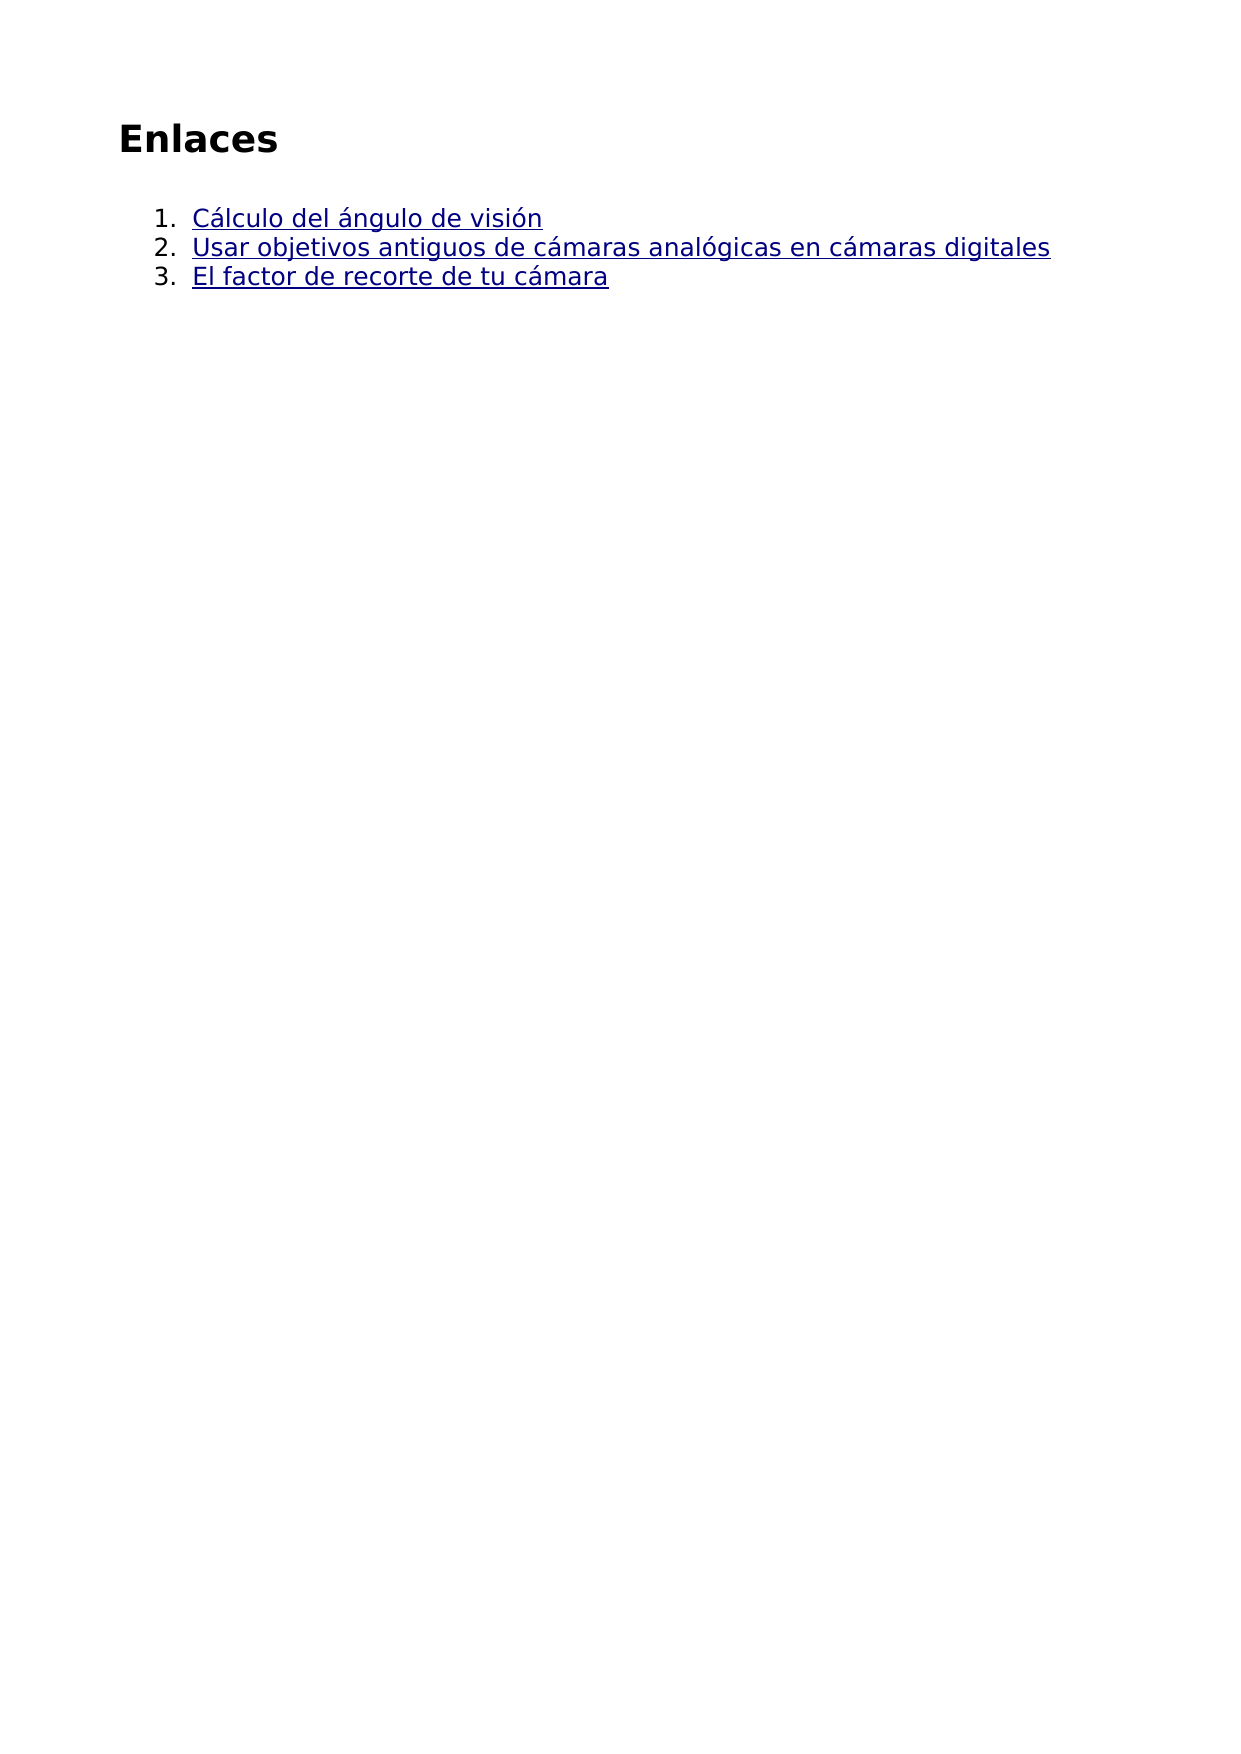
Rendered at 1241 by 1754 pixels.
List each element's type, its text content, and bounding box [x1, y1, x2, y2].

list Usar objetivos antiguos de cámaras analógicas en cámaras digitales [177, 233, 1122, 262]
list Cálculo del ángulo de visión [177, 204, 1122, 233]
list El factor de recorte de tu cámara [177, 262, 1122, 291]
subtitle Enlaces [118, 118, 1122, 162]
